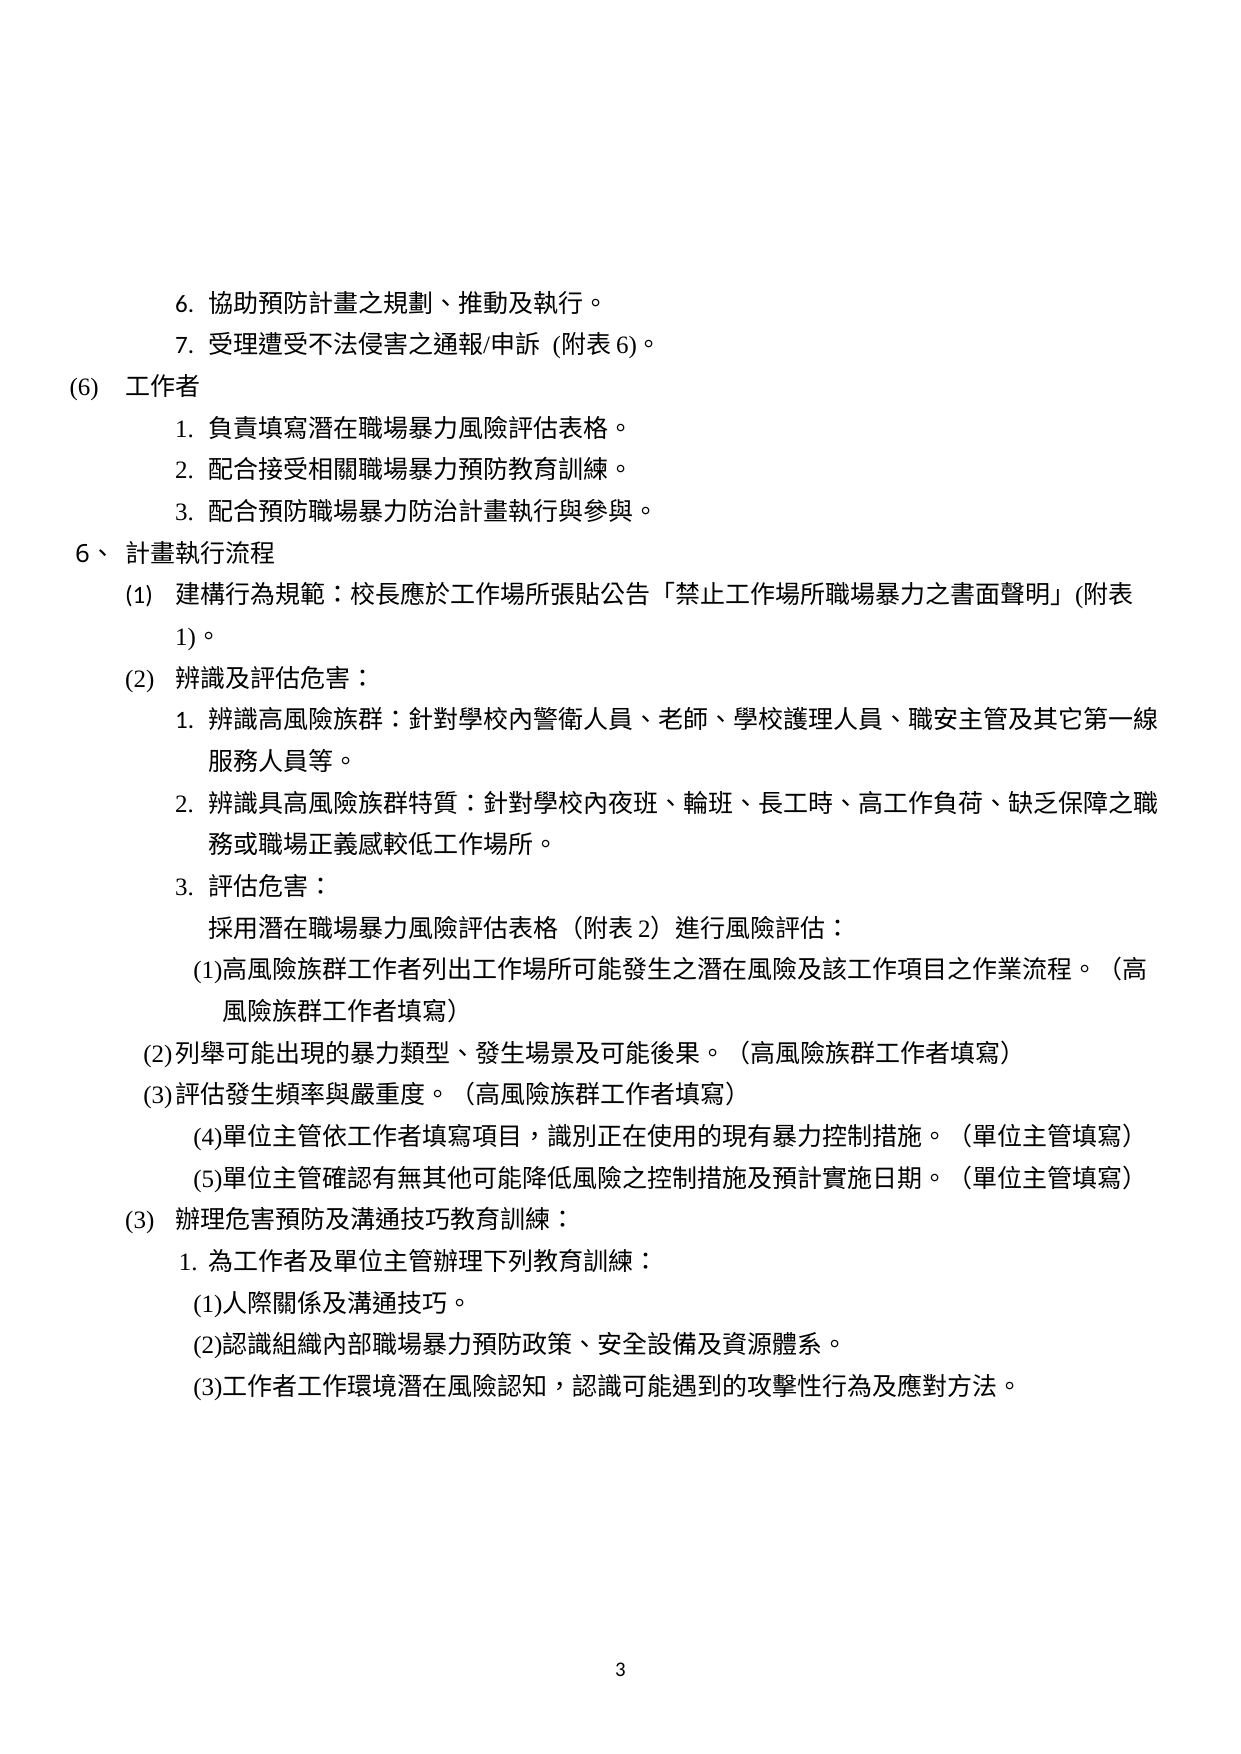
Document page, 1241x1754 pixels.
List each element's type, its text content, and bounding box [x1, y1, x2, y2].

list 配合預防職場暴力防治計畫執行與參與。 [175, 491, 1165, 528]
list 辨識及評估危害： [125, 658, 1165, 694]
list 建構行為規範：校長應於工作場所張貼公告「禁止工作場所職場暴力之書面聲明」(附表1)。 [125, 575, 1165, 653]
list 辨識高風險族群：針對學校內警衛人員、老師、學校護理人員、職安主管及其它第一線服務人員等。 [175, 700, 1165, 778]
list 單位主管依工作者填寫項目，識別正在使用的現有暴力控制措施。（單位主管填寫） [193, 1116, 1165, 1153]
list 人際關係及溝通技巧。 [193, 1283, 1165, 1319]
list 為工作者及單位主管辦理下列教育訓練： [178, 1241, 1165, 1278]
text 採用潛在職場暴力風險評估表格（附表2）進行風險評估： [208, 908, 1165, 944]
list 辦理危害預防及溝通技巧教育訓練： [125, 1200, 1165, 1236]
list 評估危害： [175, 866, 1165, 903]
list 認識組織內部職場暴力預防政策、安全設備及資源體系。 [193, 1325, 1165, 1361]
list 計畫執行流程 [75, 533, 1165, 569]
list 辨識具高風險族群特質：針對學校內夜班、輪班、長工時、高工作負荷、缺乏保障之職務或職場正義感較低工作場所。 [175, 783, 1165, 861]
list 負責填寫潛在職場暴力風險評估表格。 [175, 408, 1165, 444]
list 受理遭受不法侵害之通報/申訴 (附表6)。 [175, 325, 1165, 361]
list 列舉可能出現的暴力類型、發生場景及可能後果。（高風險族群工作者填寫） [75, 1033, 1165, 1069]
list 單位主管確認有無其他可能降低風險之控制措施及預計實施日期。（單位主管填寫） [193, 1158, 1165, 1194]
list 工作者 [69, 366, 1165, 403]
list 高風險族群工作者列出工作場所可能發生之潛在風險及該工作項目之作業流程。（高風險族群工作者填寫） [193, 950, 1165, 1028]
list 配合接受相關職場暴力預防教育訓練。 [175, 450, 1165, 486]
list 評估發生頻率與嚴重度。（高風險族群工作者填寫） [75, 1075, 1165, 1111]
list 工作者工作環境潛在風險認知，認識可能遇到的攻擊性行為及應對方法。 [193, 1366, 1165, 1403]
list 協助預防計畫之規劃、推動及執行。 [175, 283, 1165, 319]
